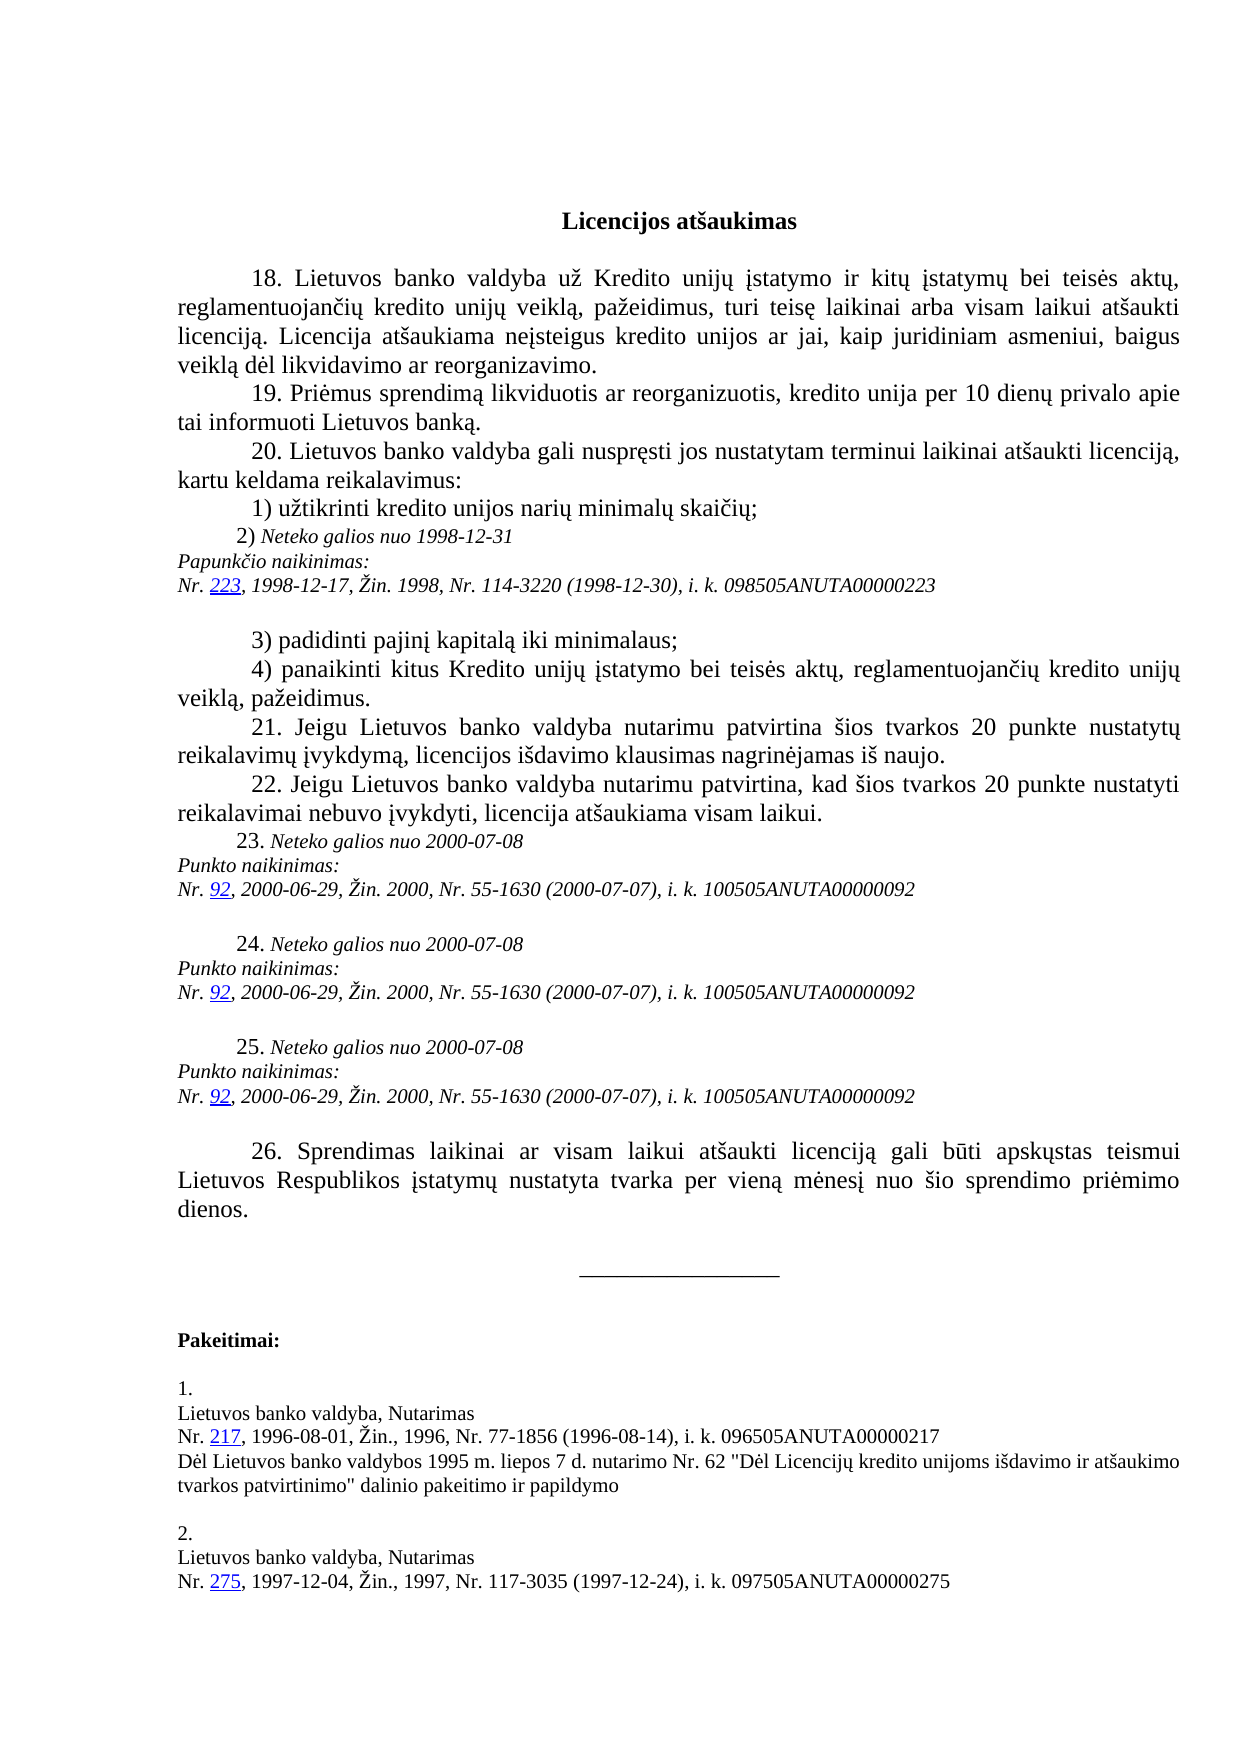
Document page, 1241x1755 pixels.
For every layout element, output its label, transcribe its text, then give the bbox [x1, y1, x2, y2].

text 2. [177, 1521, 1181, 1545]
text Nr. 92, 2000-06-29, Žin. 2000, Nr. 55-1630 (2000-07-07), i. k. 100505ANUTA00000092 [177, 1083, 1181, 1108]
text Punkto naikinimas: [177, 1059, 1181, 1083]
text 23. Neteko galios nuo 2000-07-08 [177, 827, 1181, 853]
text 4) panaikinti kitus Kredito unijų įstatymo bei teisės aktų, reglamentuojančių kredito unijų veiklą, pažeidimus. [177, 654, 1181, 712]
text 22. Jeigu Lietuvos banko valdyba nutarimu patvirtina, kad šios tvarkos 20 punkte nustatyti reikalavimai nebuvo įvykdyti, licencija atšaukiama visam laikui. [177, 769, 1181, 827]
text Nr. 92, 2000-06-29, Žin. 2000, Nr. 55-1630 (2000-07-07), i. k. 100505ANUTA00000092 [177, 980, 1181, 1004]
text Licencijos atšaukimas [177, 206, 1181, 235]
text Lietuvos banko valdyba, Nutarimas [177, 1545, 1181, 1569]
text Nr. 217, 1996-08-01, Žin., 1996, Nr. 77-1856 (1996-08-14), i. k. 096505ANUTA00000217 [177, 1424, 1181, 1448]
text 19. Priėmus sprendimą likviduotis ar reorganizuotis, kredito unija per 10 dienų privalo apie tai informuoti Lietuvos banką. [177, 378, 1181, 436]
text Nr. 275, 1997-12-04, Žin., 1997, Nr. 117-3035 (1997-12-24), i. k. 097505ANUTA00000275 [177, 1569, 1181, 1593]
text 25. Neteko galios nuo 2000-07-08 [177, 1033, 1181, 1059]
text 26. Sprendimas laikinai ar visam laikui atšaukti licenciją gali būti apskųstas teismui Lietuvos Respublikos įstatymų nustatyta tvarka per vieną mėnesį nuo šio sprendimo priėmimo dienos. [177, 1136, 1181, 1223]
text Papunkčio naikinimas: [177, 548, 1181, 573]
text Punkto naikinimas: [177, 956, 1181, 980]
text 18. Lietuvos banko valdyba už Kredito unijų įstatymo ir kitų įstatymų bei teisės aktų, reglamentuojančių kredito unijų veiklą, pažeidimus, turi teisę laikinai arba visam laikui atšaukti licenciją. Licencija atšaukiama neįsteigus kredito unijos ar jai, kaip juridiniam asmeniui, baigus veiklą dėl likvidavimo ar reorganizavimo. [177, 263, 1181, 378]
text Punkto naikinimas: [177, 853, 1181, 877]
text 20. Lietuvos banko valdyba gali nuspręsti jos nustatytam terminui laikinai atšaukti licenciją, kartu keldama reikalavimus: [177, 436, 1181, 493]
text 3) padidinti pajinį kapitalą iki minimalaus; [177, 625, 1181, 654]
text 2) Neteko galios nuo 1998-12-31 [177, 522, 1181, 548]
text Lietuvos banko valdyba, Nutarimas [177, 1400, 1181, 1424]
text Dėl Lietuvos banko valdybos 1995 m. liepos 7 d. nutarimo Nr. 62 "Dėl Licencijų kredito unijoms išdavimo ir atšaukimo tvarkos patvirtinimo" dalinio pakeitimo ir papildymo [177, 1448, 1181, 1497]
text Nr. 223, 1998-12-17, Žin. 1998, Nr. 114-3220 (1998-12-30), i. k. 098505ANUTA00000223 [177, 573, 1181, 597]
text ________________ [177, 1251, 1181, 1280]
text 21. Jeigu Lietuvos banko valdyba nutarimu patvirtina šios tvarkos 20 punkte nustatytų reikalavimų įvykdymą, licencijos išdavimo klausimas nagrinėjamas iš naujo. [177, 712, 1181, 769]
text 1) užtikrinti kredito unijos narių minimalų skaičių; [177, 493, 1181, 522]
text 1. [177, 1376, 1181, 1400]
text Nr. 92, 2000-06-29, Žin. 2000, Nr. 55-1630 (2000-07-07), i. k. 100505ANUTA00000092 [177, 877, 1181, 901]
text Pakeitimai: [177, 1328, 1181, 1352]
text 24. Neteko galios nuo 2000-07-08 [177, 930, 1181, 956]
